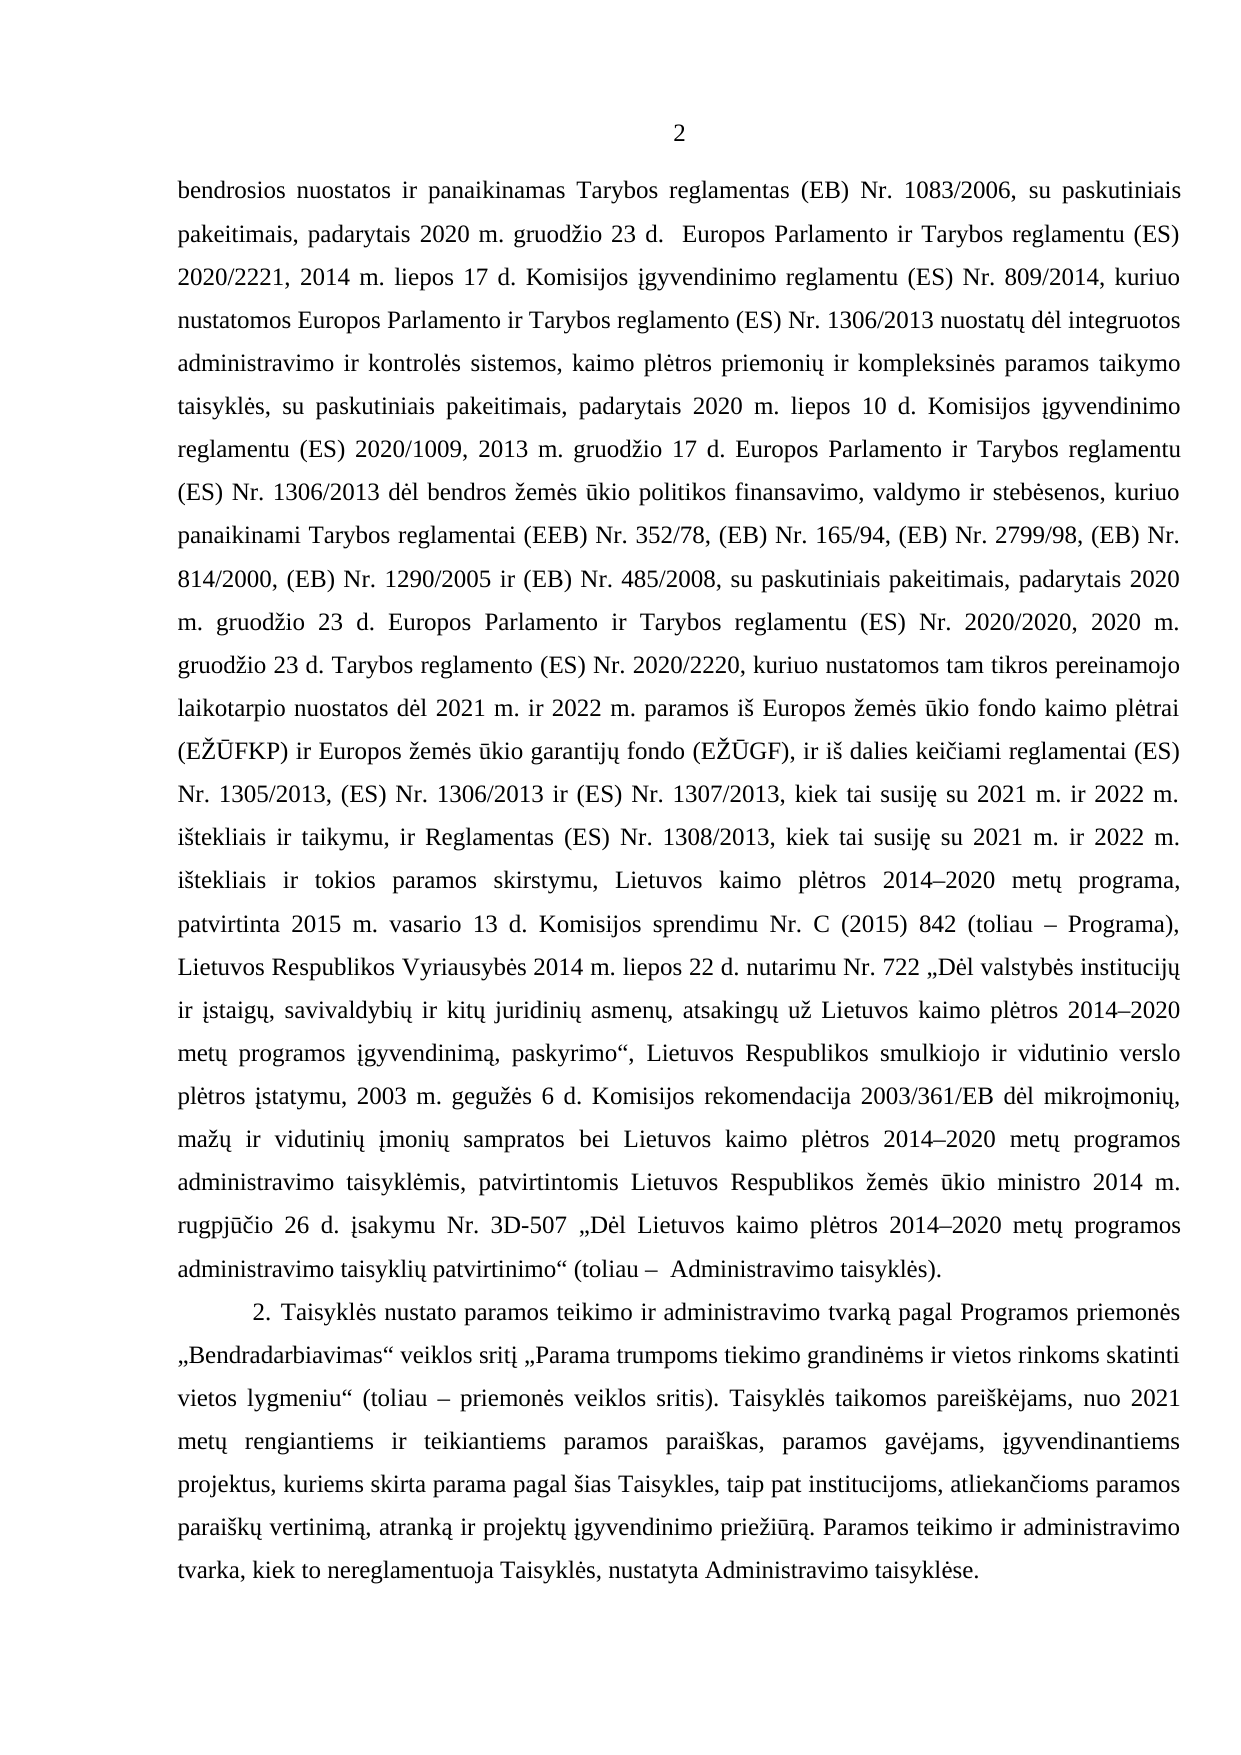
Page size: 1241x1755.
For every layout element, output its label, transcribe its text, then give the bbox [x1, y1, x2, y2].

text 2. Taisyklės nustato paramos teikimo ir administravimo tvarką pagal Programos priemonės „Bendradarbiavimas“ veiklos sritį „Parama trumpoms tiekimo grandinėms ir vietos rinkoms skatinti vietos lygmeniu“ (toliau – priemonės veiklos sritis). Taisyklės taikomos pareiškėjams, nuo 2021 metų rengiantiems ir teikiantiems paramos paraiškas, paramos gavėjams, įgyvendinantiems projektus, kuriems skirta parama pagal šias Taisykles, taip pat institucijoms, atliekančioms paramos paraiškų vertinimą, atranką ir projektų įgyvendinimo priežiūrą. Paramos teikimo ir administravimo tvarka, kiek to nereglamentuoja Taisyklės, nustatyta Administravimo taisyklėse. [177, 1297, 1181, 1584]
text bendrosios nuostatos ir panaikinamas Tarybos reglamentas (EB) Nr. 1083/2006, su paskutiniais pakeitimais, padarytais 2020 m. gruodžio 23 d. Europos Parlamento ir Tarybos reglamentu (ES) 2020/2221, 2014 m. liepos 17 d. Komisijos įgyvendinimo reglamentu (ES) Nr. 809/2014, kuriuo nustatomos Europos Parlamento ir Tarybos reglamento (ES) Nr. 1306/2013 nuostatų dėl integruotos administravimo ir kontrolės sistemos, kaimo plėtros priemonių ir kompleksinės paramos taikymo taisyklės, su paskutiniais pakeitimais, padarytais 2020 m. liepos 10 d. Komisijos įgyvendinimo reglamentu (ES) 2020/1009, 2013 m. gruodžio 17 d. Europos Parlamento ir Tarybos reglamentu (ES) Nr. 1306/2013 dėl bendros žemės ūkio politikos finansavimo, valdymo ir stebėsenos, kuriuo panaikinami Tarybos reglamentai (EEB) Nr. 352/78, (EB) Nr. 165/94, (EB) Nr. 2799/98, (EB) Nr. 814/2000, (EB) Nr. 1290/2005 ir (EB) Nr. 485/2008, su paskutiniais pakeitimais, padarytais 2020 m. gruodžio 23 d. Europos Parlamento ir Tarybos reglamentu (ES) Nr. 2020/2020, 2020 m. gruodžio 23 d. Tarybos reglamento (ES) Nr. 2020/2220, kuriuo nustatomos tam tikros pereinamojo laikotarpio nuostatos dėl 2021 m. ir 2022 m. paramos iš Europos žemės ūkio fondo kaimo plėtrai (EŽŪFKP) ir Europos žemės ūkio garantijų fondo (EŽŪGF), ir iš dalies keičiami reglamentai (ES) Nr. 1305/2013, (ES) Nr. 1306/2013 ir (ES) Nr. 1307/2013, kiek tai susiję su 2021 m. ir 2022 m. ištekliais ir taikymu, ir Reglamentas (ES) Nr. 1308/2013, kiek tai susiję su 2021 m. ir 2022 m. ištekliais ir tokios paramos skirstymu, Lietuvos kaimo plėtros 2014–2020 metų programa, patvirtinta 2015 m. vasario 13 d. Komisijos sprendimu Nr. C (2015) 842 (toliau – Programa), Lietuvos Respublikos Vyriausybės 2014 m. liepos 22 d. nutarimu Nr. 722 „Dėl valstybės institucijų ir įstaigų, savivaldybių ir kitų juridinių asmenų, atsakingų už Lietuvos kaimo plėtros 2014–2020 metų programos įgyvendinimą, paskyrimo“, Lietuvos Respublikos smulkiojo ir vidutinio verslo plėtros įstatymu, 2003 m. gegužės 6 d. Komisijos rekomendacija 2003/361/EB dėl mikroįmonių, mažų ir vidutinių įmonių sampratos bei Lietuvos kaimo plėtros 2014–2020 metų programos administravimo taisyklėmis, patvirtintomis Lietuvos Respublikos žemės ūkio ministro 2014 m. rugpjūčio 26 d. įsakymu Nr. 3D-507 „Dėl Lietuvos kaimo plėtros 2014–2020 metų programos administravimo taisyklių patvirtinimo“ (toliau – Administravimo taisyklės). [177, 176, 1181, 1282]
